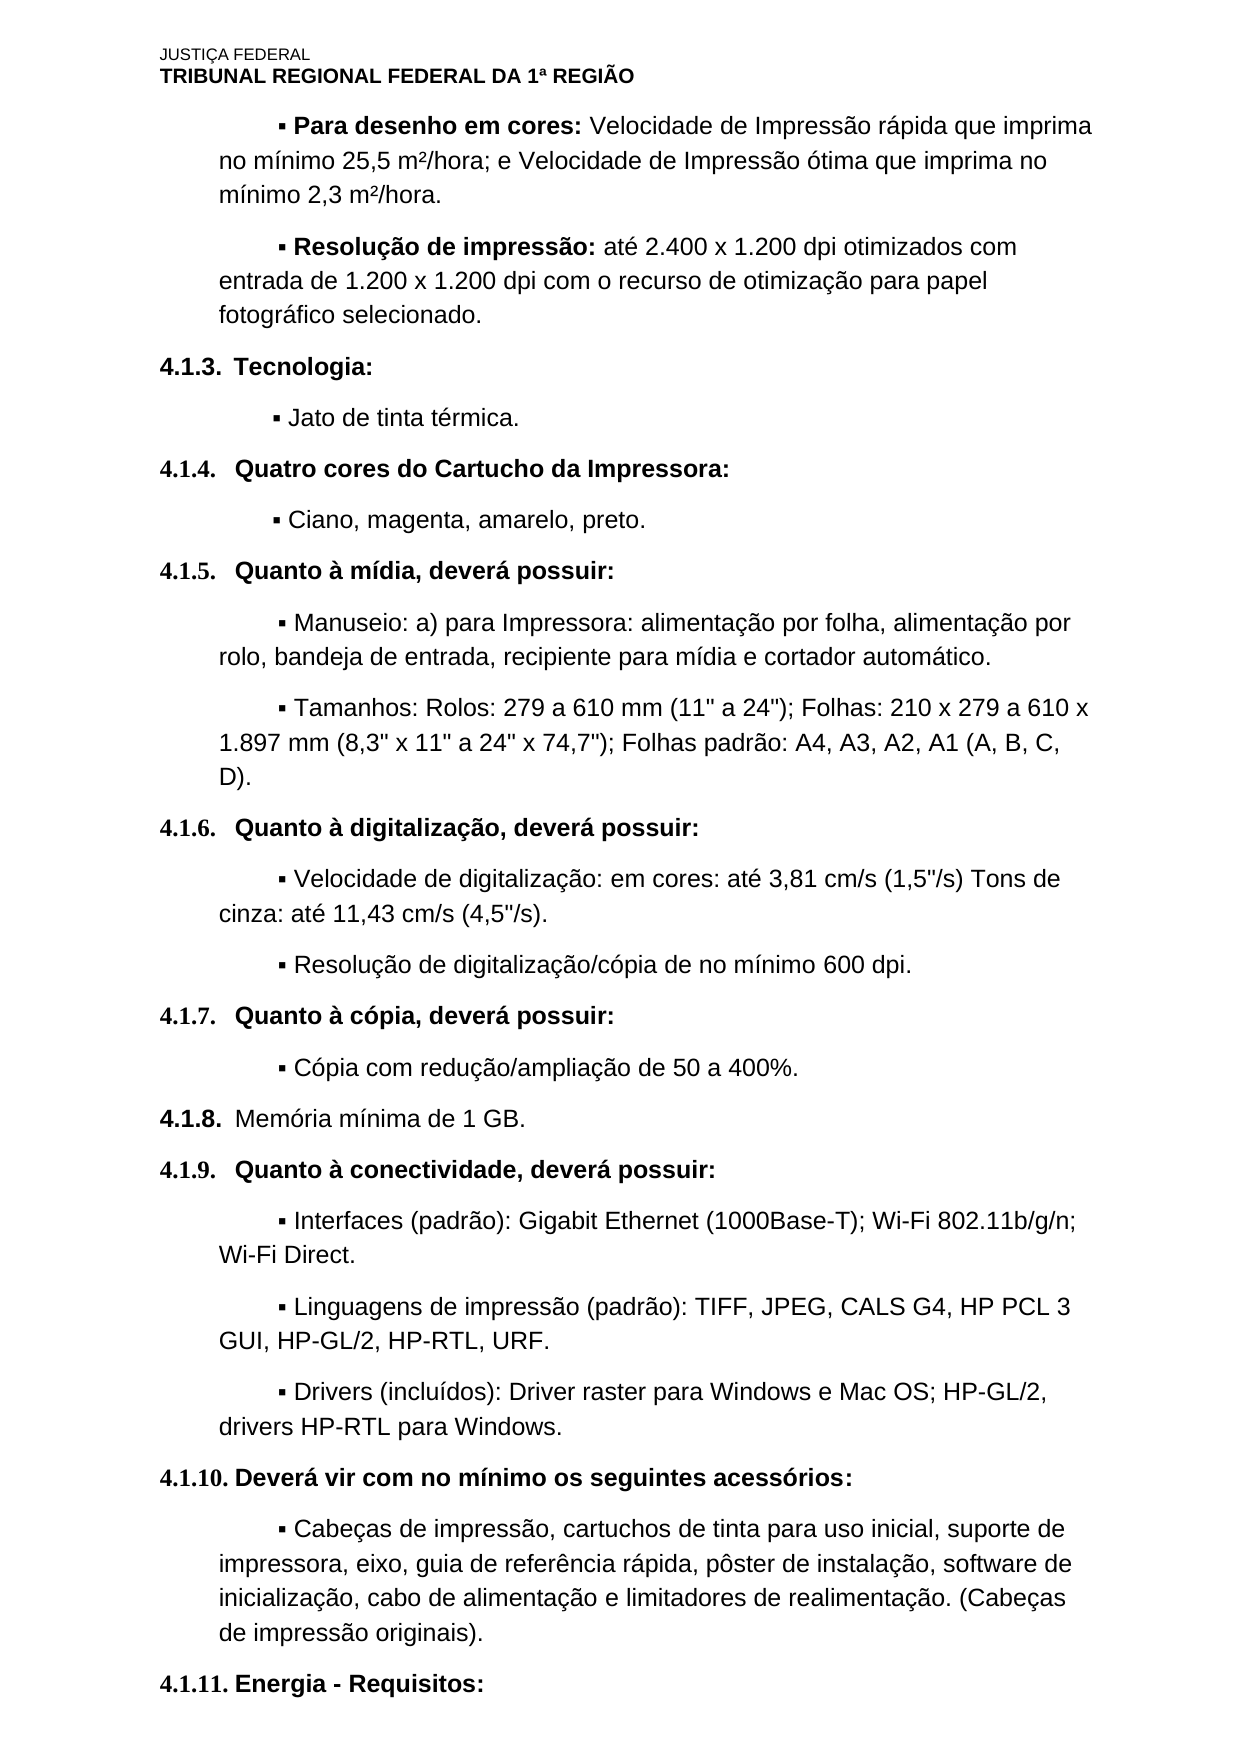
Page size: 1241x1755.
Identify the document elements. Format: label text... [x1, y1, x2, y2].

list Deverá vir com no mínimo os seguintes acessórios: [159, 1463, 1099, 1492]
text ▪ Ciano, magenta, amarelo, preto. [198, 505, 1099, 534]
list Quatro cores do Cartucho da Impressora: [159, 454, 1099, 483]
list Quanto à mídia, deverá possuir: [159, 556, 1099, 585]
text ▪ Tamanhos: Rolos: 279 a 610 mm (11" a 24"); Folhas: 210 x 279 a 610 x 1.897 mm (8,3" x 11" a 24" x 74,7"); Folhas padrão: A4, A3, A2, A1 (A, B, C, D). [218, 693, 1099, 791]
text ▪ Resolução de impressão: até 2.400 x 1.200 dpi otimizados com entrada de 1.200 x 1.200 dpi com o recurso de otimização para papel fotográfico selecionado. [218, 231, 1099, 329]
text ▪ Jato de tinta térmica. [198, 403, 1099, 431]
list Quanto à cópia, deverá possuir: [159, 1001, 1099, 1030]
text ▪ Interfaces (padrão): Gigabit Ethernet (1000Base-T); Wi-Fi 802.11b/g/n; Wi-Fi Direct. [218, 1206, 1099, 1269]
list Memória mínima de 1 GB. [159, 1104, 1099, 1132]
text 4.1.3. Tecnologia: [159, 352, 1099, 380]
text ▪ Para desenho em cores: Velocidade de Impressão rápida que imprima no mínimo 25,5 m²/hora; e Velocidade de Impressão ótima que imprima no mínimo 2,3 m²/hora. [218, 111, 1099, 209]
text ▪ Cópia com redução/ampliação de 50 a 400%. [218, 1052, 1099, 1081]
list Quanto à conectividade, deverá possuir: [159, 1155, 1099, 1184]
list Quanto à digitalização, deverá possuir: [159, 813, 1099, 842]
text ▪ Resolução de digitalização/cópia de no mínimo 600 dpi. [218, 950, 1099, 979]
text ▪ Cabeças de impressão, cartuchos de tinta para uso inicial, suporte de impressora, eixo, guia de referência rápida, pôster de instalação, software de inicialização, cabo de alimentação e limitadores de realimentação. (Cabeças de impressão originais).​ [218, 1514, 1099, 1646]
text ▪ Manuseio: a) para Impressora: alimentação por folha, alimentação por rolo, bandeja de entrada, recipiente para mídia e cortador automático. [218, 607, 1099, 671]
list Energia - Requisitos: [159, 1669, 1099, 1698]
text ▪ Drivers (incluídos): Driver raster para Windows e Mac OS; HP-GL/2, drivers HP-RTL para Windows. [218, 1377, 1099, 1441]
text ▪ Velocidade de digitalização: em cores: até 3,81 cm/s (1,5"/s) Tons de cinza: até 11,43 cm/s (4,5"/s). [218, 864, 1099, 928]
text ▪ Linguagens de impressão (padrão): TIFF, JPEG, CALS G4, HP PCL 3 GUI, HP-GL/2, HP-RTL, URF. [218, 1292, 1099, 1355]
